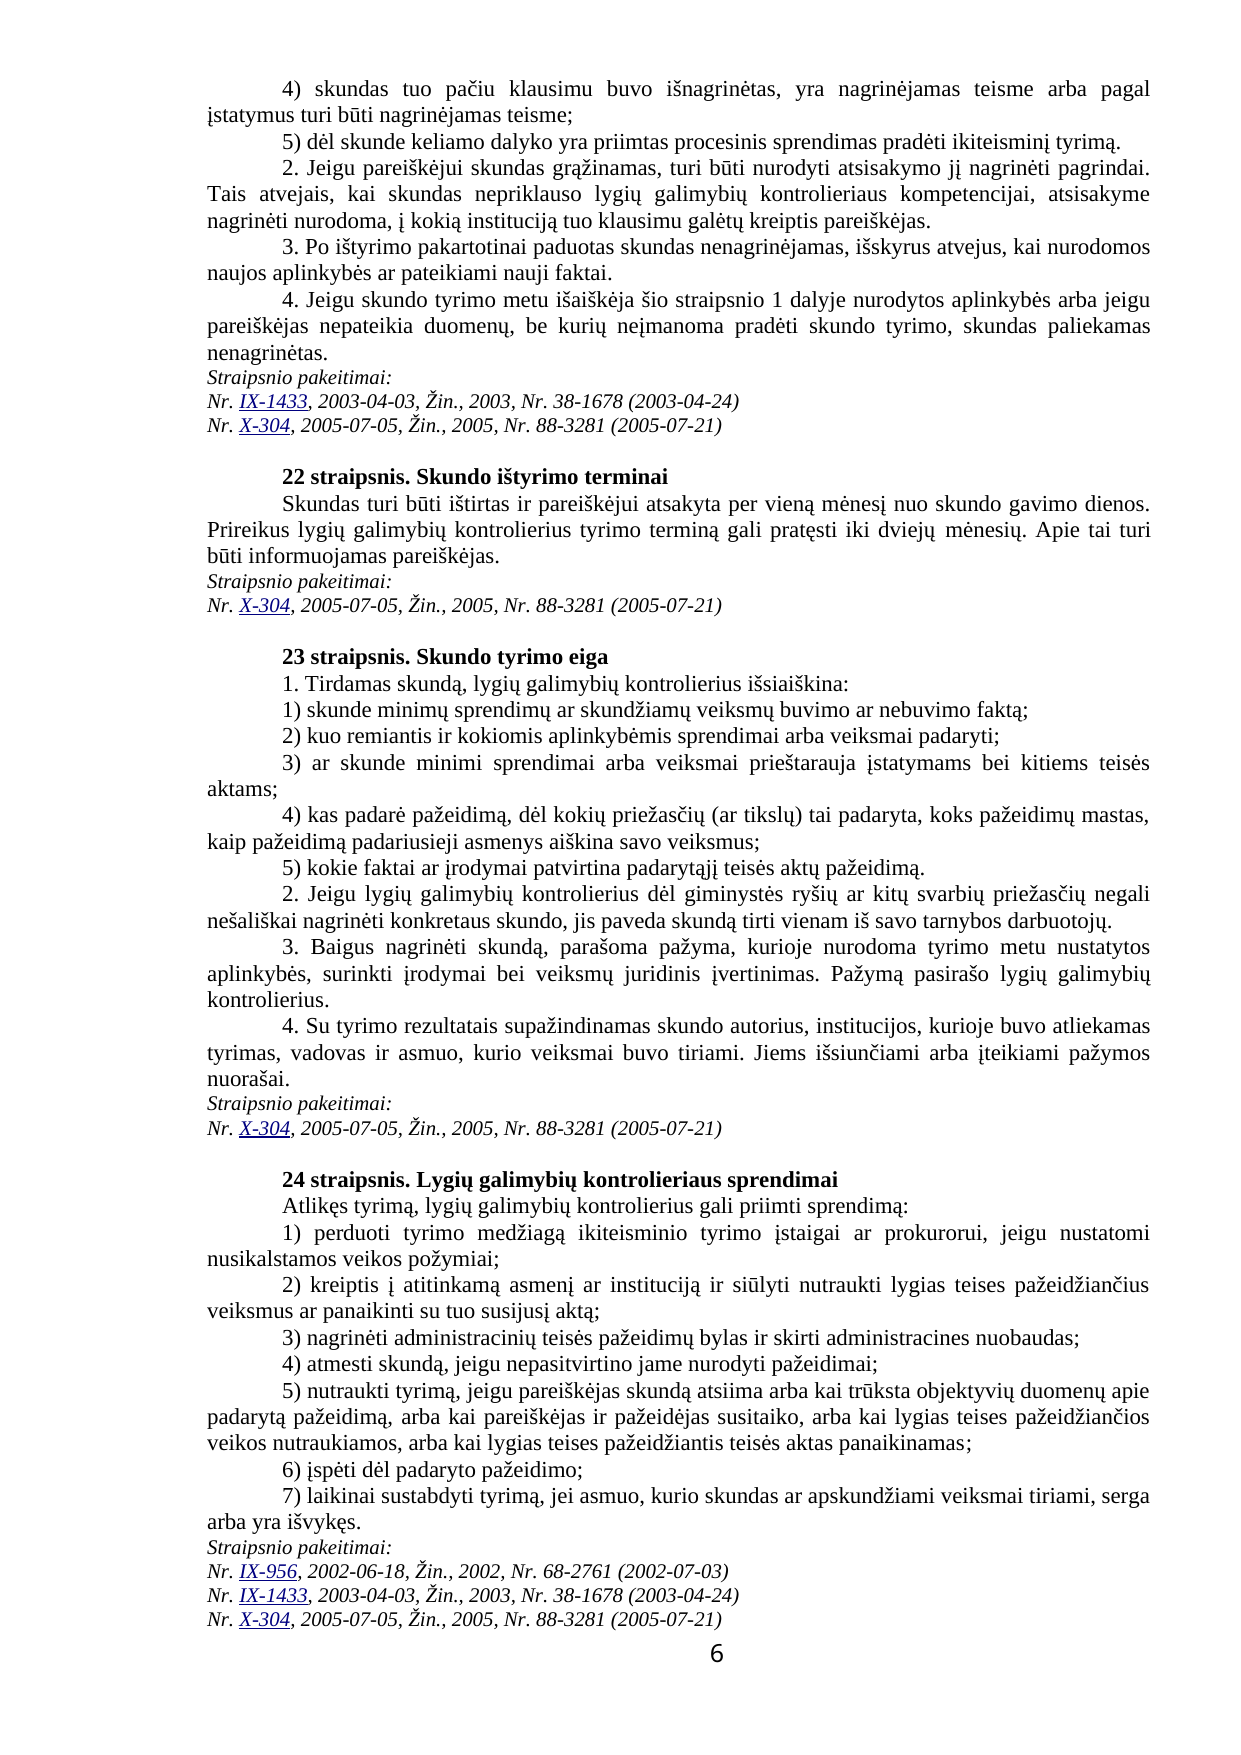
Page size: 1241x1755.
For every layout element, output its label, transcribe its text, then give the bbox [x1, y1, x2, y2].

text Nr. IX-956, 2002-06-18, Žin., 2002, Nr. 68-2761 (2002-07-03) [207, 1559, 1152, 1583]
text 2. Jeigu lygių galimybių kontrolierius dėl giminystės ryšių ar kitų svarbių priežasčių negali nešališkai nagrinėti konkretaus skundo, jis paveda skundą tirti vienam iš savo tarnybos darbuotojų. [207, 881, 1152, 933]
text 3) ar skunde minimi sprendimai arba veiksmai prieštarauja įstatymams bei kitiems teisės aktams; [207, 749, 1152, 801]
text 2) kreiptis į atitinkamą asmenį ar instituciją ir siūlyti nutraukti lygias teises pažeidžiančius veiksmus ar panaikinti su tuo susijusį aktą; [207, 1271, 1152, 1324]
text 5) dėl skunde keliamo dalyko yra priimtas procesinis sprendimas pradėti ikiteisminį tyrimą. [207, 128, 1152, 154]
text Nr. X-304, 2005-07-05, Žin., 2005, Nr. 88-3281 (2005-07-21) [207, 1115, 1152, 1139]
text 1) perduoti tyrimo medžiagą ikiteisminio tyrimo įstaigai ar prokurorui, jeigu nustatomi nusikalstamos veikos požymiai; [207, 1218, 1152, 1271]
text 4. Su tyrimo rezultatais supažindinamas skundo autorius, institucijos, kurioje buvo atliekamas tyrimas, vadovas ir asmuo, kurio veiksmai buvo tiriami. Jiems išsiunčiami arba įteikiami pažymos nuorašai. [207, 1012, 1152, 1091]
text 22 straipsnis. Skundo ištyrimo terminai [207, 463, 1152, 490]
text Nr. IX-1433, 2003-04-03, Žin., 2003, Nr. 38-1678 (2003-04-24) [207, 389, 1152, 413]
text 5) nutraukti tyrimą, jeigu pareiškėjas skundą atsiima arba kai trūksta objektyvių duomenų apie padarytą pažeidimą, arba kai pareiškėjas ir pažeidėjas susitaiko, arba kai lygias teises pažeidžiančios veikos nutraukiamos, arba kai lygias teises pažeidžiantis teisės aktas panaikinamas; [207, 1377, 1152, 1456]
text Skundas turi būti ištirtas ir pareiškėjui atsakyta per vieną mėnesį nuo skundo gavimo dienos. Prireikus lygių galimybių kontrolierius tyrimo terminą gali pratęsti iki dviejų mėnesių. Apie tai turi būti informuojamas pareiškėjas. [207, 490, 1152, 569]
text Straipsnio pakeitimai: [207, 1091, 1152, 1115]
text 1. Tirdamas skundą, lygių galimybių kontrolierius išsiaiškina: [207, 670, 1152, 696]
text Atlikęs tyrimą, lygių galimybių kontrolierius gali priimti sprendimą: [207, 1192, 1152, 1218]
text 4) kas padarė pažeidimą, dėl kokių priežasčių (ar tikslų) tai padaryta, koks pažeidimų mastas, kaip pažeidimą padariusieji asmenys aiškina savo veiksmus; [207, 801, 1152, 854]
text Straipsnio pakeitimai: [207, 1535, 1152, 1559]
text Nr. X-304, 2005-07-05, Žin., 2005, Nr. 88-3281 (2005-07-21) [207, 413, 1152, 437]
text 2) kuo remiantis ir kokiomis aplinkybėmis sprendimai arba veiksmai padaryti; [207, 722, 1152, 749]
text 6) įspėti dėl padaryto pažeidimo; [207, 1456, 1152, 1482]
text 7) laikinai sustabdyti tyrimą, jei asmuo, kurio skundas ar apskundžiami veiksmai tiriami, serga arba yra išvykęs. [207, 1482, 1152, 1535]
text 4. Jeigu skundo tyrimo metu išaiškėja šio straipsnio 1 dalyje nurodytos aplinkybės arba jeigu pareiškėjas nepateikia duomenų, be kurių neįmanoma pradėti skundo tyrimo, skundas paliekamas nenagrinėtas. [207, 286, 1152, 365]
text 2. Jeigu pareiškėjui skundas grąžinamas, turi būti nurodyti atsisakymo jį nagrinėti pagrindai. Tais atvejais, kai skundas nepriklauso lygių galimybių kontrolieriaus kompetencijai, atsisakyme nagrinėti nurodoma, į kokią instituciją tuo klausimu galėtų kreiptis pareiškėjas. [207, 154, 1152, 233]
text 3. Po ištyrimo pakartotinai paduotas skundas nenagrinėjamas, išskyrus atvejus, kai nurodomos naujos aplinkybės ar pateikiami nauji faktai. [207, 233, 1152, 286]
text Straipsnio pakeitimai: [207, 569, 1152, 593]
text 5) kokie faktai ar įrodymai patvirtina padarytąjį teisės aktų pažeidimą. [207, 854, 1152, 881]
text 3) nagrinėti administracinių teisės pažeidimų bylas ir skirti administracines nuobaudas; [207, 1324, 1152, 1350]
text 4) skundas tuo pačiu klausimu buvo išnagrinėtas, yra nagrinėjamas teisme arba pagal įstatymus turi būti nagrinėjamas teisme; [207, 75, 1152, 128]
text Nr. X-304, 2005-07-05, Žin., 2005, Nr. 88-3281 (2005-07-21) [207, 593, 1152, 617]
text 24 straipsnis. Lygių galimybių kontrolieriaus sprendimai [207, 1166, 1152, 1192]
text 4) atmesti skundą, jeigu nepasitvirtino jame nurodyti pažeidimai; [207, 1350, 1152, 1377]
text 3. Baigus nagrinėti skundą, parašoma pažyma, kurioje nurodoma tyrimo metu nustatytos aplinkybės, surinkti įrodymai bei veiksmų juridinis įvertinimas. Pažymą pasirašo lygių galimybių kontrolierius. [207, 933, 1152, 1012]
text 1) skunde minimų sprendimų ar skundžiamų veiksmų buvimo ar nebuvimo faktą; [207, 696, 1152, 722]
text 23 straipsnis. Skundo tyrimo eiga [207, 643, 1152, 670]
text Nr. X-304, 2005-07-05, Žin., 2005, Nr. 88-3281 (2005-07-21) [207, 1607, 1152, 1631]
text Nr. IX-1433, 2003-04-03, Žin., 2003, Nr. 38-1678 (2003-04-24) [207, 1583, 1152, 1607]
text Straipsnio pakeitimai: [207, 365, 1152, 389]
